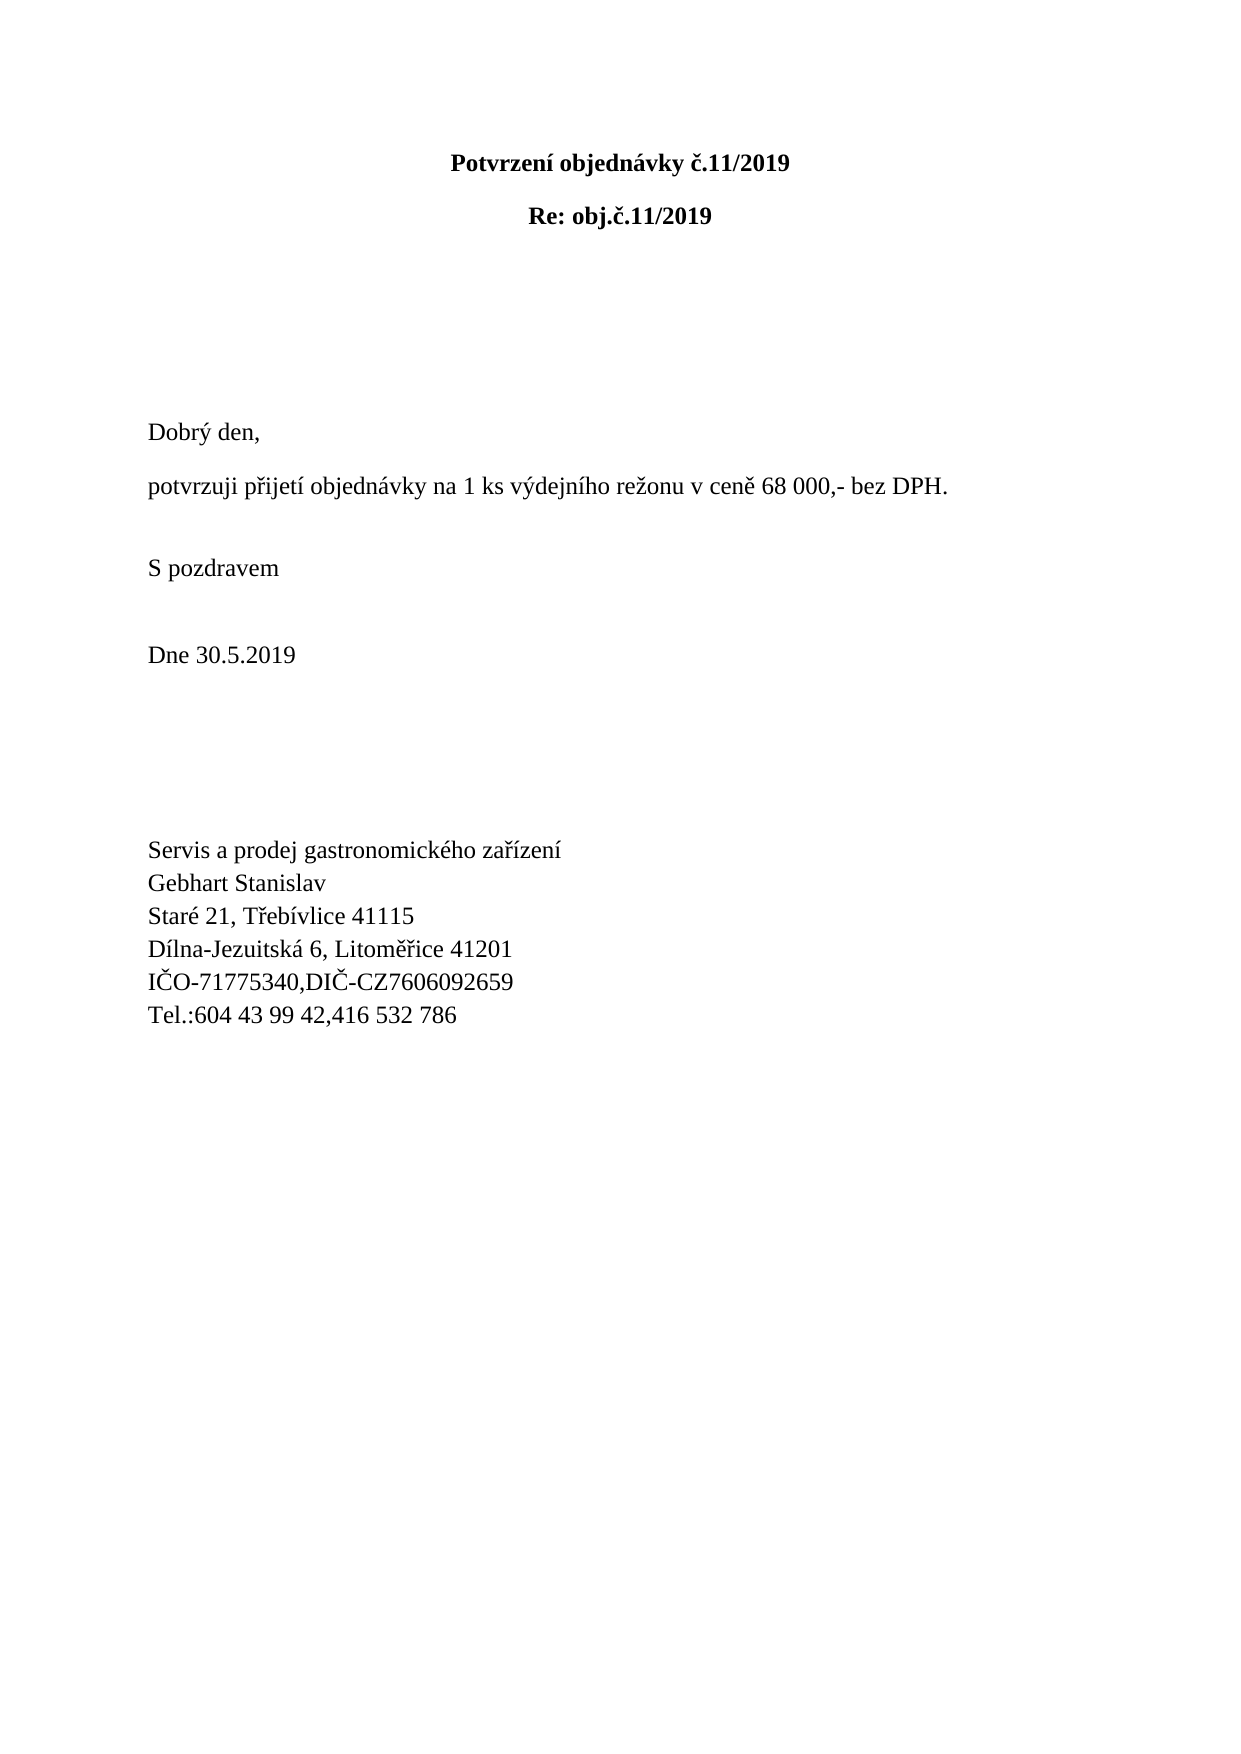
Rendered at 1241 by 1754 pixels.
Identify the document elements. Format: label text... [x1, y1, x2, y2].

text Re: obj.č.11/2019 [148, 201, 1093, 230]
text Potvrzení objednávky č.11/2019 [148, 148, 1093, 176]
text potvrzuji přijetí objednávky na 1 ks výdejního režonu v ceně 68 000,- bez DPH. [148, 471, 1093, 499]
text Servis a prodej gastronomického zařízení Gebhart Stanislav Staré 21, Třebívlice 41115 Dílna-Jezuitská 6, Litoměřice 41201 IČO-71775340,DIČ-CZ7606092659 Tel.:604 43 99 42,416 532 786 [148, 802, 1093, 1061]
text Dobrý den, [148, 417, 1093, 446]
text Dne 30.5.2019 [148, 640, 1093, 669]
text S pozdravem [148, 553, 1093, 615]
